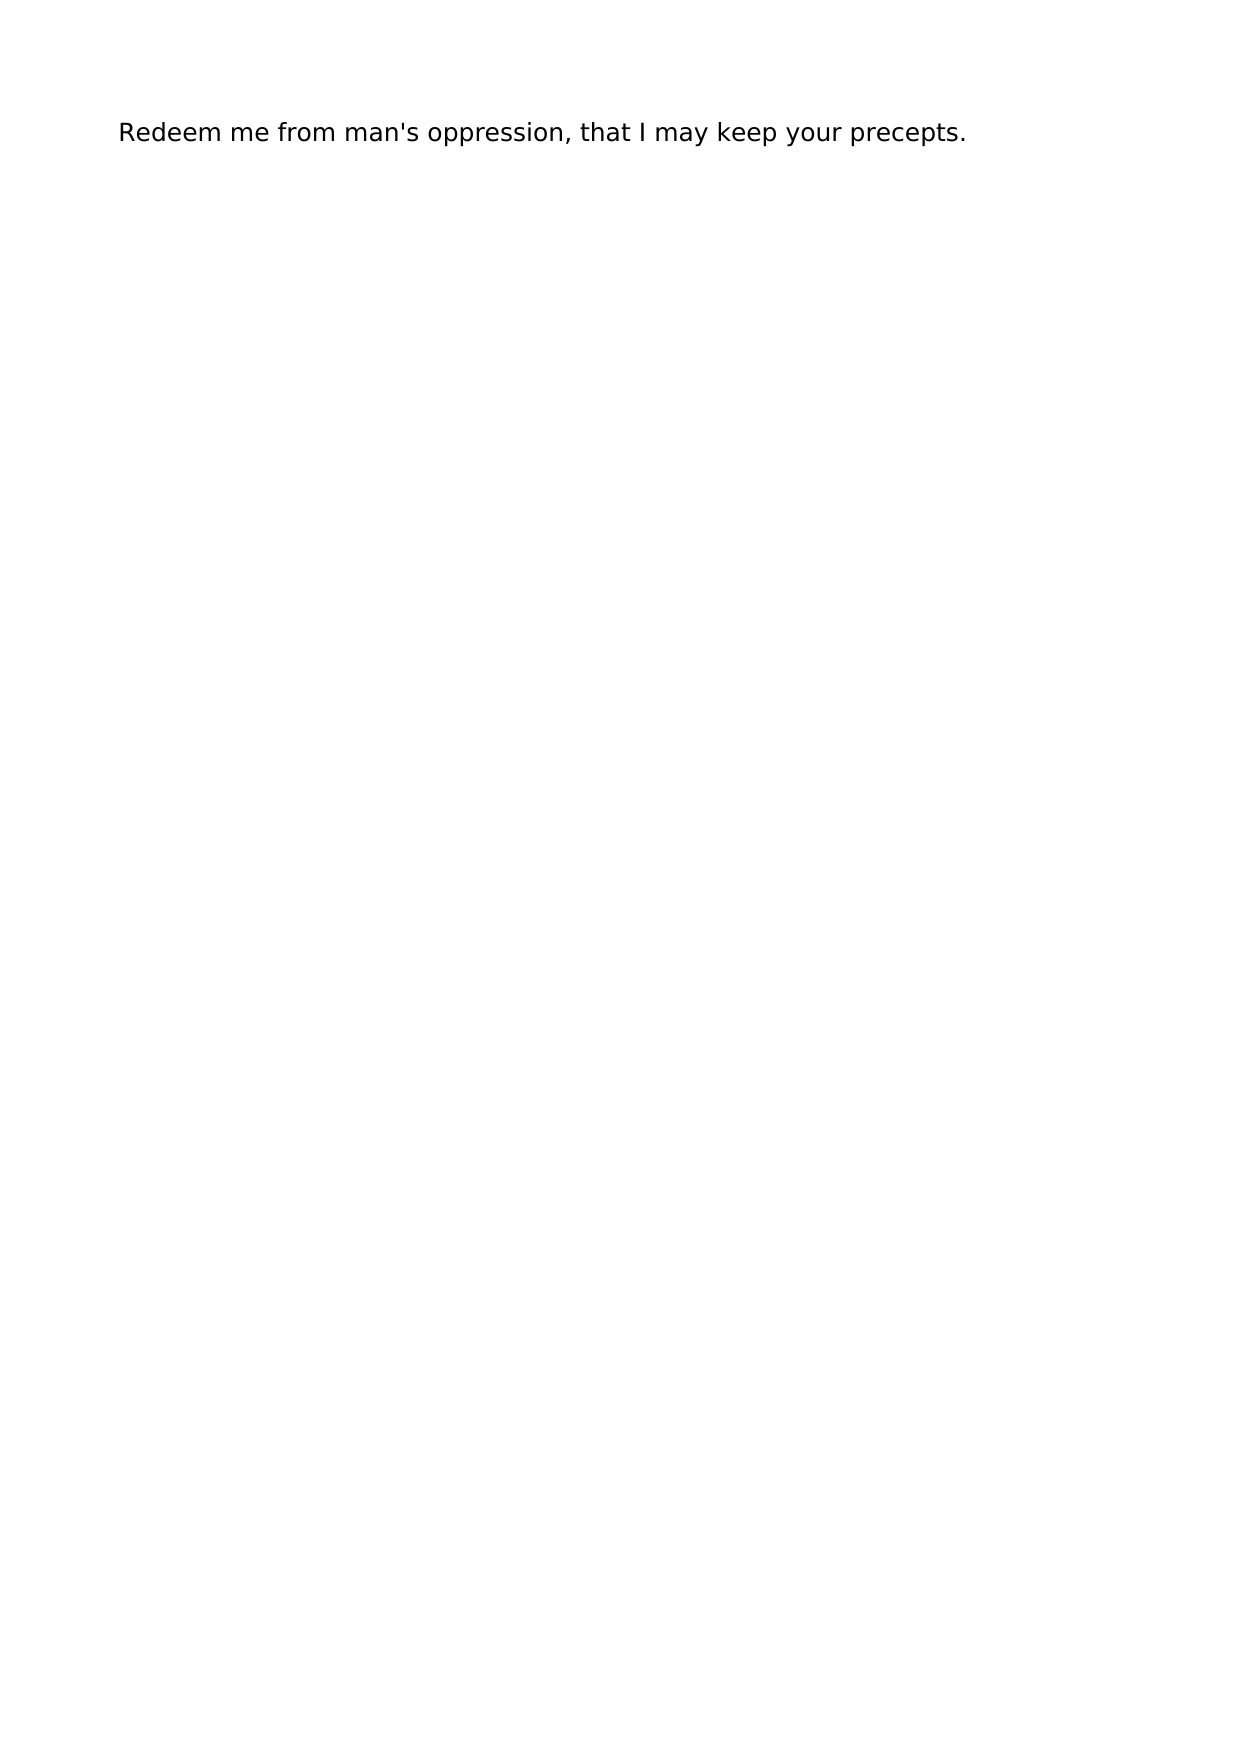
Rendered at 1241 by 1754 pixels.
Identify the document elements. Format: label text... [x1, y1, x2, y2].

text Redeem me from man's oppression, that I may keep your precepts. [118, 118, 1122, 147]
